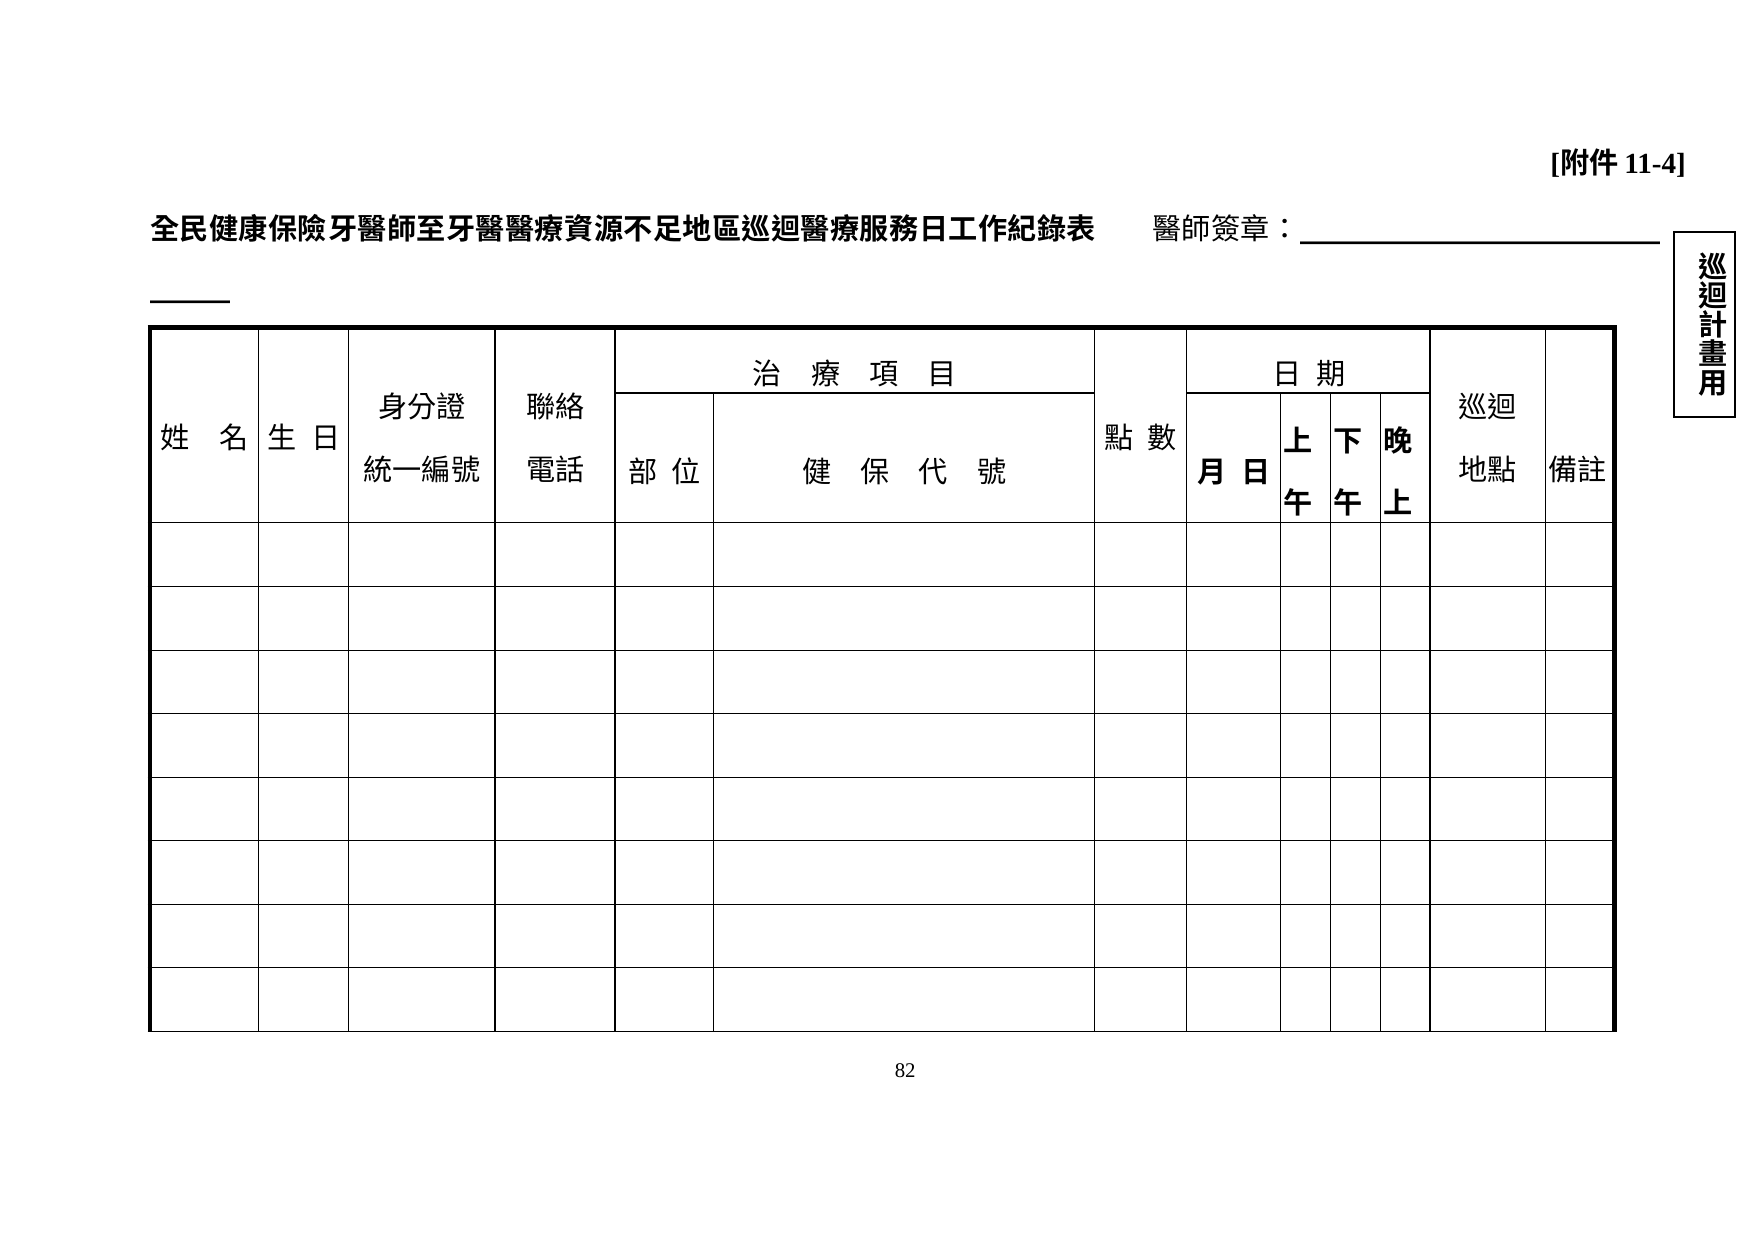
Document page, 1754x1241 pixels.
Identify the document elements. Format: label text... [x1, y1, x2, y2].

table_cell [259, 523, 348, 586]
table_cell [1546, 968, 1612, 1031]
table_cell [152, 778, 258, 840]
table_cell 下午 [1331, 394, 1380, 522]
table_cell [259, 968, 348, 1031]
table_cell [1187, 587, 1280, 649]
table_cell [349, 841, 494, 904]
table_cell [1431, 714, 1545, 777]
table_cell [152, 714, 258, 777]
table_cell [349, 523, 494, 586]
table_cell [1095, 651, 1186, 713]
table_cell [616, 523, 713, 586]
table_cell [1331, 651, 1380, 713]
table_cell [1431, 523, 1545, 586]
table_cell [349, 587, 494, 649]
table_cell [1431, 841, 1545, 904]
table_cell [1095, 968, 1186, 1031]
table_cell [1187, 778, 1280, 840]
table_cell [1331, 968, 1380, 1031]
table_cell [496, 714, 614, 777]
table_cell [496, 841, 614, 904]
table_cell [1331, 587, 1380, 649]
table_header 生 日 [259, 330, 348, 522]
table_cell [714, 587, 1094, 649]
table_cell [1281, 905, 1330, 967]
table_cell [1281, 841, 1330, 904]
table_cell [496, 651, 614, 713]
table_cell [152, 651, 258, 713]
table_cell [1431, 905, 1545, 967]
table_cell [714, 968, 1094, 1031]
table_cell [1546, 841, 1612, 904]
table_cell [1331, 841, 1380, 904]
table_cell [1381, 905, 1429, 967]
text [1675, 233, 1692, 416]
table_cell 晚上 [1381, 394, 1429, 522]
table_cell [1095, 587, 1186, 649]
table_cell [1331, 523, 1380, 586]
text 巡迴計畫用 [1692, 233, 1734, 416]
table_cell [496, 905, 614, 967]
table_cell [1331, 714, 1380, 777]
table_cell [1281, 778, 1330, 840]
table_cell [152, 523, 258, 586]
table_cell [1331, 905, 1380, 967]
table_cell [1381, 778, 1429, 840]
table_cell [1546, 778, 1612, 840]
table_cell 健 保 代 號 [714, 394, 1094, 522]
table_cell [616, 905, 713, 967]
table_header 姓 名 [152, 330, 258, 522]
table_cell [616, 841, 713, 904]
table_cell [259, 714, 348, 777]
table_cell [1381, 714, 1429, 777]
table_cell [1187, 841, 1280, 904]
table_cell [259, 905, 348, 967]
table_cell [1546, 587, 1612, 649]
table_cell [714, 714, 1094, 777]
table_cell [1281, 587, 1330, 649]
text 全民健康保險牙醫師至牙醫醫療資源不足地區巡迴醫療服務日工作紀錄表 醫師簽章：______________________ [150, 181, 1660, 306]
table_header 備註 [1546, 330, 1612, 522]
table_cell [1431, 968, 1545, 1031]
table_cell [1546, 905, 1612, 967]
table_cell [1381, 841, 1429, 904]
table_cell [1187, 905, 1280, 967]
table_header 治 療 項 目 [616, 330, 1094, 392]
table_cell [259, 651, 348, 713]
table_cell [1546, 523, 1612, 586]
table_cell [714, 841, 1094, 904]
table_cell [496, 587, 614, 649]
table_cell [616, 778, 713, 840]
table_cell [616, 968, 713, 1031]
table_cell [1281, 523, 1330, 586]
table_cell [1431, 778, 1545, 840]
table_cell [259, 841, 348, 904]
table_cell [152, 968, 258, 1031]
table_cell [1187, 523, 1280, 586]
table_header 巡迴 地點 [1431, 330, 1545, 522]
table_cell [714, 905, 1094, 967]
table_cell [1281, 714, 1330, 777]
table_cell [1431, 587, 1545, 649]
table_cell [1187, 714, 1280, 777]
table_cell [1381, 523, 1429, 586]
table_cell [1381, 651, 1429, 713]
table_cell [1331, 778, 1380, 840]
table_header 點 數 [1095, 330, 1186, 522]
table_cell [1381, 968, 1429, 1031]
table_header 身分證 統一編號 [349, 330, 494, 522]
table_cell [1546, 651, 1612, 713]
table_cell 部 位 [616, 394, 713, 522]
table_header 日 期 [1187, 330, 1429, 392]
table_cell [1381, 587, 1429, 649]
table_cell [1281, 651, 1330, 713]
table_cell [259, 778, 348, 840]
table_cell [496, 523, 614, 586]
table_cell [152, 905, 258, 967]
table_cell [152, 841, 258, 904]
table_cell [1431, 651, 1545, 713]
table_cell 月 日 [1187, 394, 1280, 522]
table_cell [616, 714, 713, 777]
table_cell [1187, 968, 1280, 1031]
table_cell [1095, 778, 1186, 840]
table_cell [496, 968, 614, 1031]
table_cell [349, 651, 494, 713]
table_cell [1095, 523, 1186, 586]
table_cell [1095, 714, 1186, 777]
table_cell [349, 778, 494, 840]
text [附件11-4] [150, 119, 1686, 181]
table_cell [616, 587, 713, 649]
table_cell [496, 778, 614, 840]
table_cell [259, 587, 348, 649]
table_cell [1281, 968, 1330, 1031]
table_cell [714, 778, 1094, 840]
table_cell [349, 714, 494, 777]
table_header 聯絡 電話 [496, 330, 614, 522]
table_cell [616, 651, 713, 713]
table_cell [714, 523, 1094, 586]
table_cell 上午 [1281, 394, 1330, 522]
table_cell [349, 905, 494, 967]
table_cell [152, 587, 258, 649]
table_cell [1546, 714, 1612, 777]
table_cell [714, 651, 1094, 713]
table_cell [1095, 841, 1186, 904]
table_cell [1095, 905, 1186, 967]
table_cell [349, 968, 494, 1031]
table_cell [1187, 651, 1280, 713]
